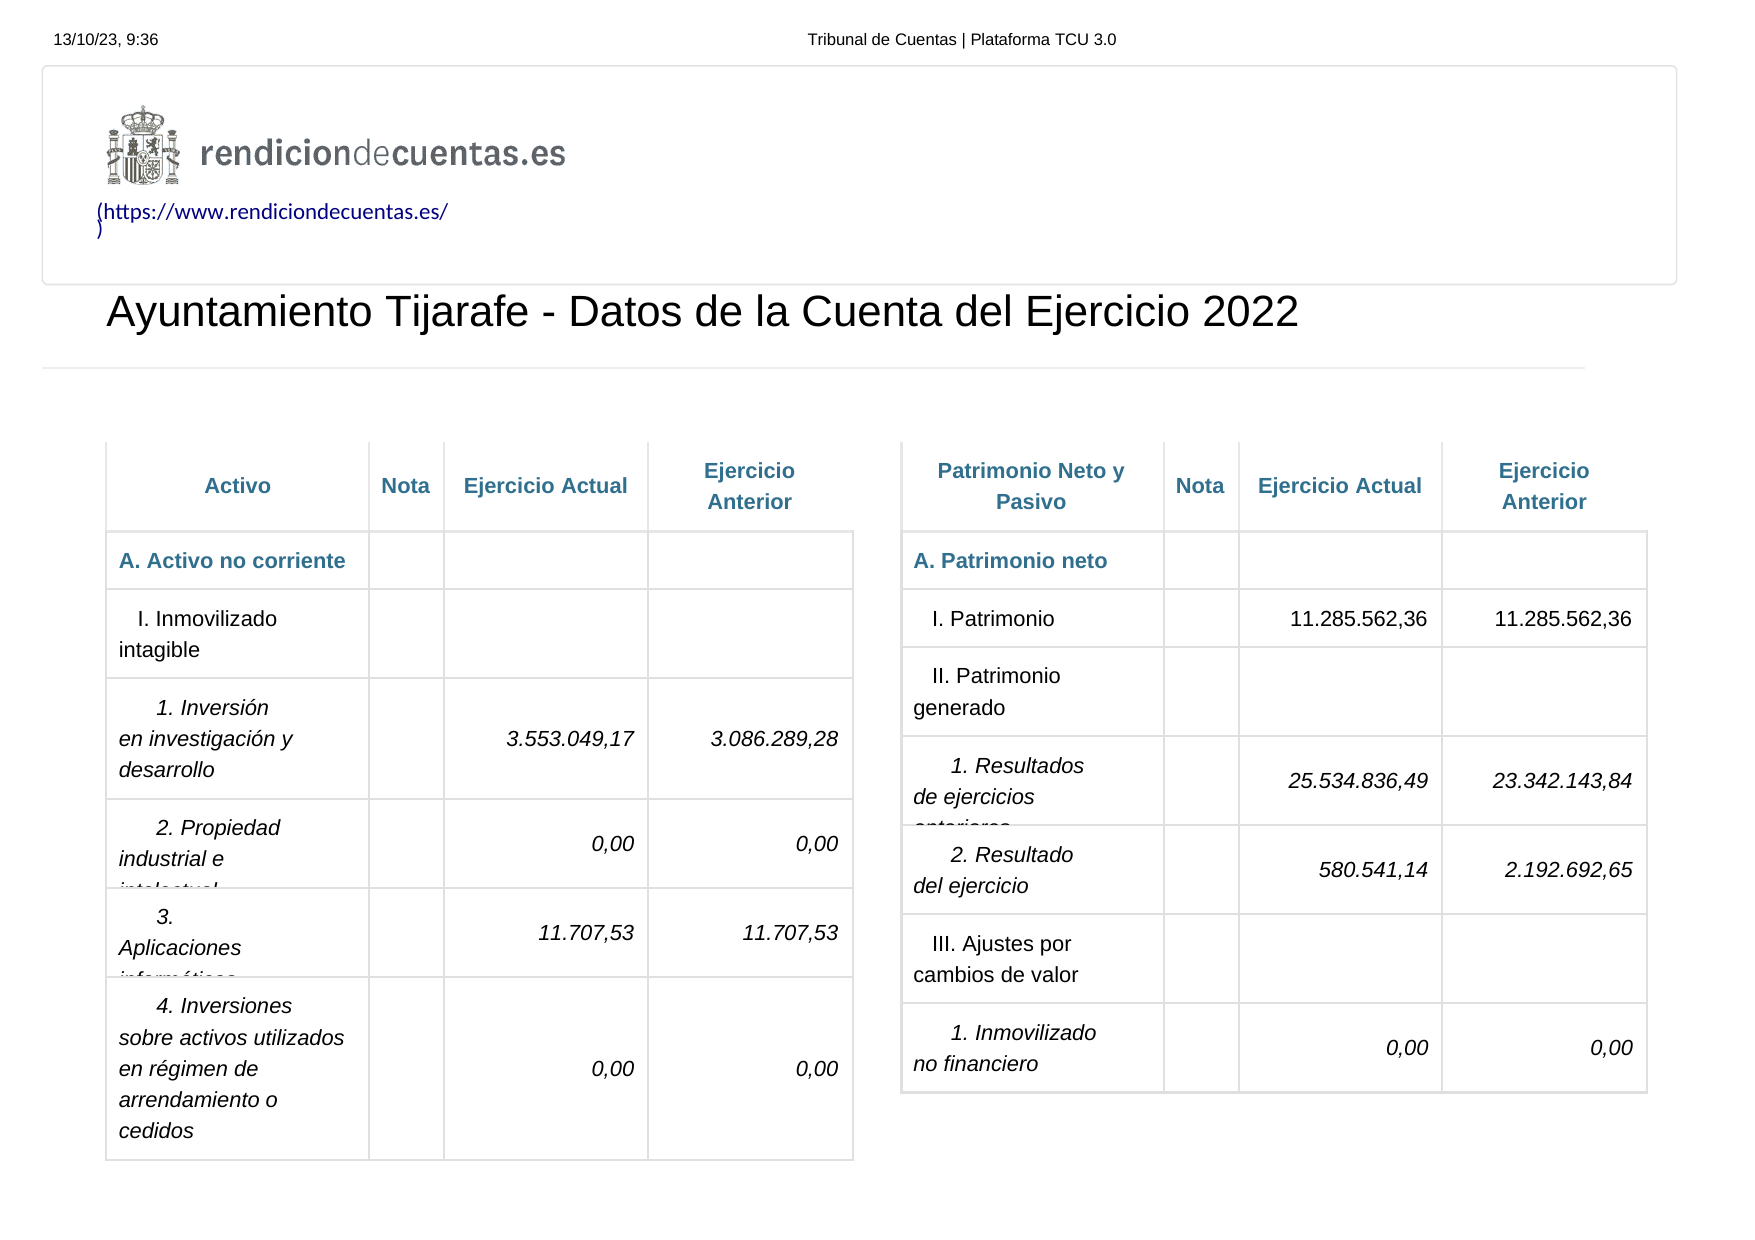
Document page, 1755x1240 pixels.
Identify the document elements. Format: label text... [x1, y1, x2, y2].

table_cell 0,00 [445, 978, 647, 1158]
table_cell [370, 590, 443, 677]
table_cell 2. Propiedad industrial e intelectual [107, 800, 368, 887]
table_cell III. Ajustes por cambios de valor [903, 915, 1163, 1002]
table_cell [1165, 533, 1238, 588]
table_cell 1. Inversión en investigación y desarrollo [107, 679, 368, 798]
table_cell 25.534.836,49 [1240, 737, 1441, 824]
table_cell [649, 590, 852, 677]
table_cell [1165, 826, 1238, 913]
table_cell [1443, 533, 1646, 588]
table_cell [1165, 915, 1238, 1002]
table_header Activo [107, 442, 368, 530]
table_header Nota [370, 442, 443, 530]
table_cell II. Patrimonio generado [903, 648, 1163, 735]
table_cell [370, 533, 443, 588]
table_cell [370, 679, 443, 798]
table_cell A. Patrimonio neto [903, 533, 1163, 588]
table_header Ejercicio Actual [1240, 442, 1441, 530]
table_cell 11.707,53 [649, 889, 852, 976]
table_cell [445, 533, 647, 588]
table_cell I. Inmovilizado intagible [107, 590, 368, 677]
table_cell [649, 533, 852, 588]
table_cell 0,00 [1240, 1004, 1441, 1091]
table_cell [1165, 648, 1238, 735]
table_cell 0,00 [649, 978, 852, 1158]
table_cell 23.342.143,84 [1443, 737, 1646, 824]
table_cell 0,00 [445, 800, 647, 887]
table_header Nota [1165, 442, 1238, 530]
table_header Ejercicio Anterior [1443, 442, 1647, 530]
table_cell 3. Aplicaciones informáticas [107, 889, 368, 976]
text Ayuntamiento Tijarafe - Datos de la Cuenta del Ejercicio 2022 [106, 133, 1706, 336]
table_header Ejercicio Anterior [649, 442, 853, 530]
table_cell 4. Inversiones sobre activos utilizados en régimen de arrendamiento o cedidos [107, 978, 368, 1158]
table_cell 1. Resultados de ejercicios anteriores [903, 737, 1163, 824]
table_cell 3.553.049,17 [445, 679, 647, 798]
table_cell 2. Resultado del ejercicio [903, 826, 1163, 913]
table_cell 11.285.562,36 [1240, 590, 1441, 646]
table_cell [370, 978, 443, 1158]
table_cell A. Activo no corriente [107, 533, 368, 588]
table_cell 11.707,53 [445, 889, 647, 976]
table_cell [1240, 533, 1441, 588]
table_cell [370, 800, 443, 887]
table_cell [1240, 915, 1441, 1002]
table_cell 580.541,14 [1240, 826, 1441, 913]
table_cell [1443, 915, 1646, 1002]
table_header Patrimonio Neto y Pasivo [903, 442, 1163, 530]
table_cell 0,00 [1443, 1004, 1646, 1091]
table_cell [445, 590, 647, 677]
table_cell [1165, 1004, 1238, 1091]
table_cell [1240, 648, 1441, 735]
table_cell 3.086.289,28 [649, 679, 852, 798]
table_cell 2.192.692,65 [1443, 826, 1646, 913]
table_cell 0,00 [649, 800, 852, 887]
table_header Ejercicio Actual [445, 442, 647, 530]
table_cell [370, 889, 443, 976]
table_cell [1443, 648, 1646, 735]
table_cell 11.285.562,36 [1443, 590, 1646, 646]
table_cell [1165, 590, 1238, 646]
table_cell [1165, 737, 1238, 824]
table_cell 1. Inmovilizado no financiero [903, 1004, 1163, 1091]
table_cell I. Patrimonio [903, 590, 1163, 646]
